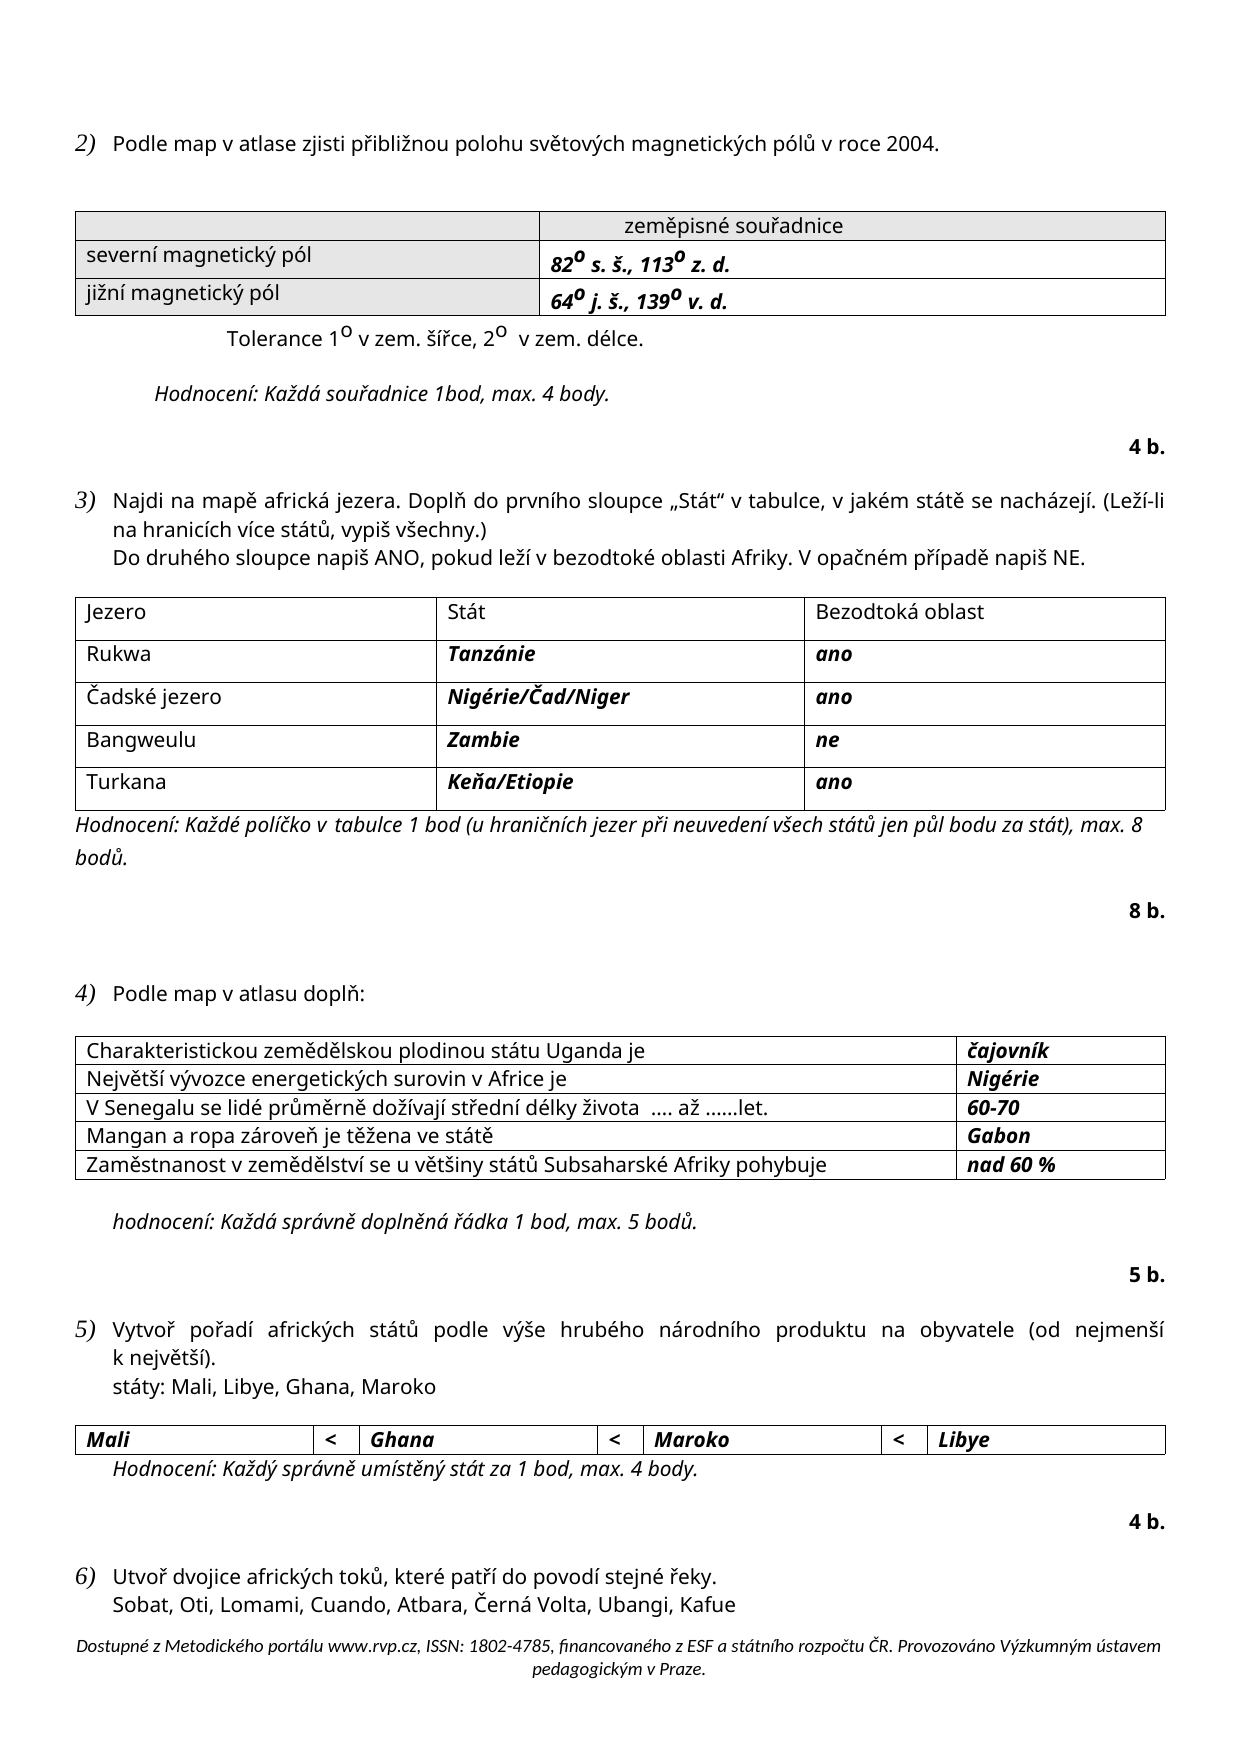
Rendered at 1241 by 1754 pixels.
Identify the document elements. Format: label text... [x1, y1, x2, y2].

table_header čajovník [957, 1037, 1165, 1064]
list Najdi na mapě africká jezera. Doplň do prvního sloupce „Stát“ v tabulce, v jakém státě se nacházejí. (Leží-li na hranicích více států, vypiš všechny.) [75, 486, 1165, 543]
list Podle map v atlasu doplň: [75, 978, 1165, 1007]
list státy: Mali, Libye, Ghana, Maroko [112, 1372, 1165, 1400]
table_cell Rukwa [76, 641, 436, 682]
table_cell ne [805, 726, 1165, 767]
table_cell Gabon [957, 1122, 1165, 1150]
text Hodnocení: Každá souřadnice 1bod, max. 4 body. [149, 379, 1165, 407]
table_header < [882, 1426, 927, 1454]
table_cell Keňa/Etiopie [437, 768, 804, 810]
table_cell V Senegalu se lidé průměrně dožívají střední délky života …. až ……let. [76, 1094, 956, 1121]
list Podle map v atlase zjisti přibližnou polohu světových magnetických pólů v roce 2004. [75, 128, 1165, 158]
table_header Jezero [76, 598, 436, 639]
text hodnocení: Každá správně doplněná řádka 1 bod, max. 5 bodů. [112, 1207, 1165, 1236]
table_cell Zambie [437, 726, 804, 767]
text 5 b. [112, 1261, 1165, 1289]
list Vytvoř pořadí afrických států podle výše hrubého národního produktu na obyvatele (od nejmenší k největší). [75, 1314, 1165, 1372]
table_cell Nigérie/Čad/Niger [437, 683, 804, 725]
table_cell nad 60 % [957, 1151, 1165, 1178]
table_cell 60-70 [957, 1094, 1165, 1121]
text Do druhého sloupce napiš ANO, pokud leží v bezodtoké oblasti Afriky. V opačném případě napiš NE. [112, 543, 1165, 572]
text 8 b. [75, 896, 1165, 924]
table_header Mali [76, 1426, 313, 1454]
text Hodnocení: Každý správně umístěný stát za 1 bod, max. 4 body. [112, 1455, 1165, 1482]
list Utvoř dvojice afrických toků, které patří do povodí stejné řeky. [75, 1561, 1165, 1590]
table_cell Mangan a ropa zároveň je těžena ve státě [76, 1122, 956, 1150]
table_cell Největší vývozce energetických surovin v Africe je [76, 1065, 956, 1093]
table_cell Nigérie [957, 1065, 1165, 1093]
table_cell ano [805, 641, 1165, 682]
table_cell ano [805, 683, 1165, 725]
table_header Libye [928, 1426, 1165, 1454]
table_header [76, 212, 539, 240]
text 4 b. [149, 432, 1165, 461]
table_cell ano [805, 768, 1165, 810]
text Tolerance 1o v zem. šířce, 2o v zem. délce. [75, 316, 1165, 352]
table_header Ghana [360, 1426, 597, 1454]
text Hodnocení: Každé políčko v tabulce 1 bod (u hraničních jezer při neuvedení všech států jen půl bodu za stát), max. 8 bodů. [75, 811, 1165, 871]
table_cell Tanzánie [437, 641, 804, 682]
table_header < [314, 1426, 359, 1454]
table_cell 64o j. š., 139o v. d. [540, 279, 1165, 315]
table_header Charakteristickou zemědělskou plodinou státu Uganda je [76, 1037, 956, 1064]
text Sobat, Oti, Lomami, Cuando, Atbara, Černá Volta, Ubangi, Kafue [112, 1590, 1165, 1619]
table_header Maroko [644, 1426, 881, 1454]
table_cell severní magnetický pól [76, 241, 539, 278]
table_cell Čadské jezero [76, 683, 436, 725]
table_cell Turkana [76, 768, 436, 810]
table_cell Bangweulu [76, 726, 436, 767]
table_header Bezodtoká oblast [805, 598, 1165, 639]
text 4 b. [112, 1507, 1165, 1536]
table_cell Zaměstnanost v zemědělství se u většiny států Subsaharské Afriky pohybuje [76, 1151, 956, 1178]
table_header Stát [437, 598, 804, 639]
table_header < [598, 1426, 643, 1454]
table_cell 82o s. š., 113o z. d. [540, 241, 1165, 278]
table_header zeměpisné souřadnice [540, 212, 1165, 240]
table_cell jižní magnetický pól [76, 279, 539, 315]
